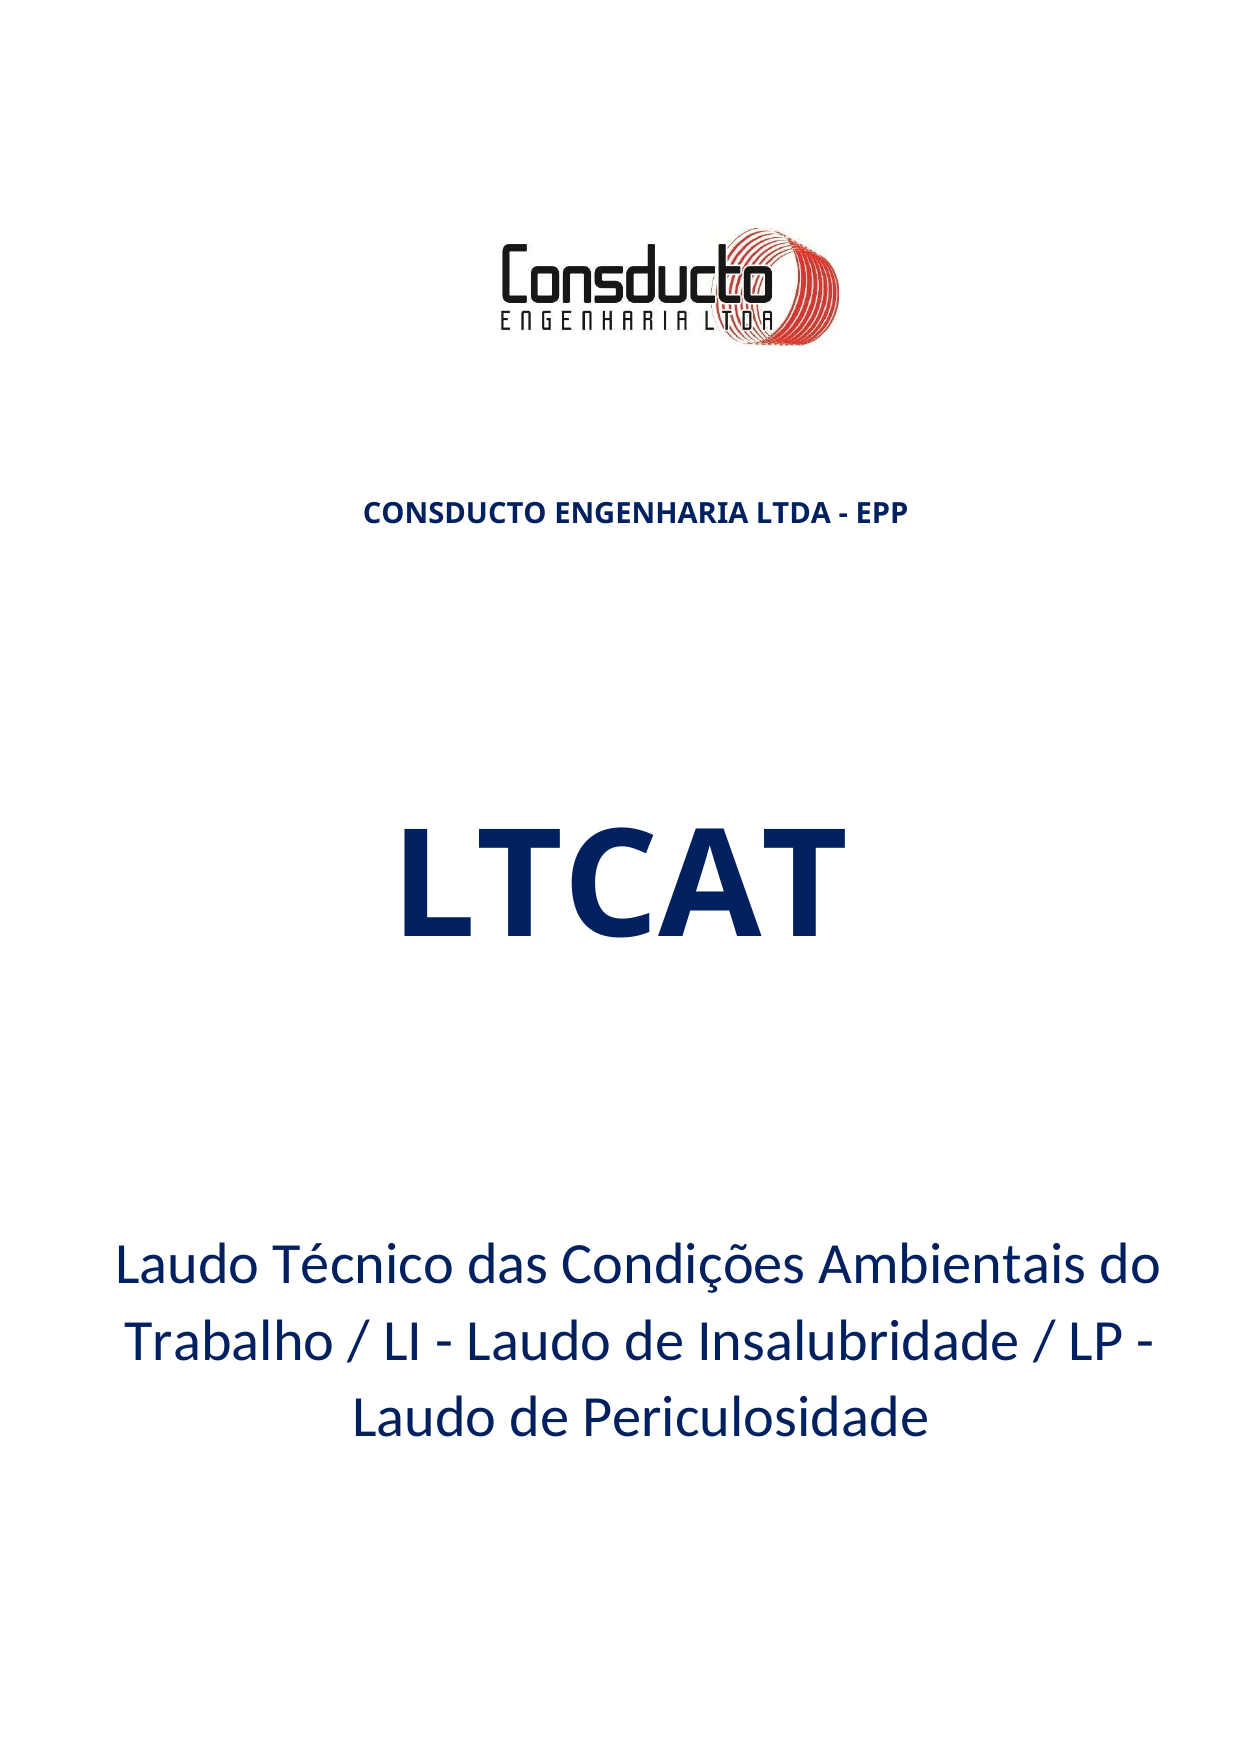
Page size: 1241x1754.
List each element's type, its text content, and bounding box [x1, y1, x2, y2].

text LTCAT [117, 776, 1162, 980]
text Trabalho / LI - Laudo de Insalubridade / LP - Laudo de Periculosidade [124, 1303, 1162, 1451]
text CONSDUCTO ENGENHARIA LTDA - EPP [117, 492, 1162, 532]
text Laudo Técnico das Condições Ambientais do [115, 1227, 1162, 1298]
